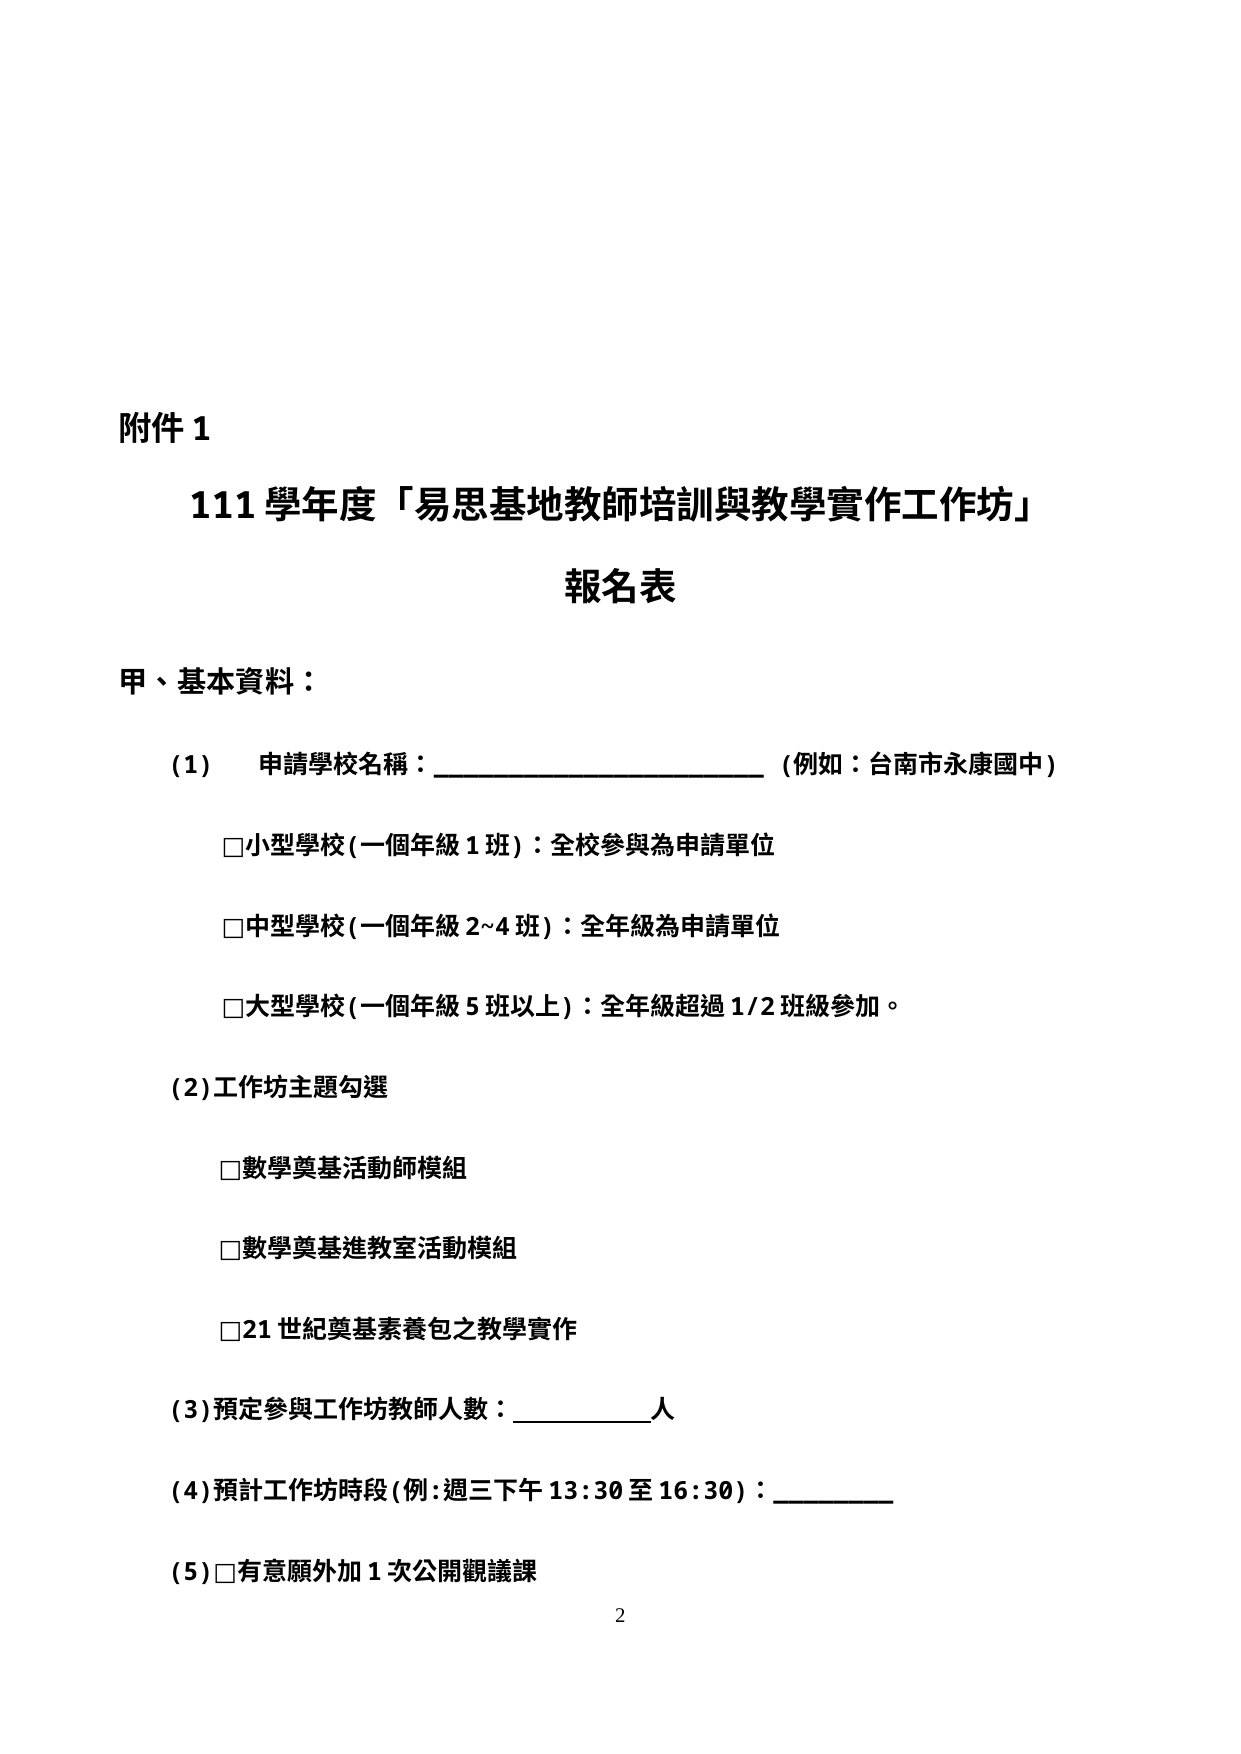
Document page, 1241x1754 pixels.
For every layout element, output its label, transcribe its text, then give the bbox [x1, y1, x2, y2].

list 申請學校名稱：______________________ (例如：台南市永康國中) [168, 721, 1122, 784]
text □數學奠基進教室活動模組 [118, 1205, 1122, 1268]
text (4)預計工作坊時段(例:週三下午13:30至16:30)：________ [118, 1447, 1122, 1509]
text □21世紀奠基素養包之教學實作 [118, 1286, 1122, 1348]
text 111學年度「易思基地教師培訓與教學實作工作坊」 [118, 475, 1122, 529]
text (5)□有意願外加1次公開觀議課 [118, 1528, 1122, 1590]
text □中型學校(一個年級2~4班)：全年級為申請單位 [221, 883, 1122, 945]
text 報名表 [118, 556, 1122, 611]
text (2)工作坊主題勾選 [118, 1044, 1122, 1106]
text 附件1 [118, 402, 1122, 451]
text (3)預定參與工作坊教師人數： 人 [118, 1366, 1122, 1429]
list 基本資料： [118, 638, 1122, 700]
text □數學奠基活動師模組 [118, 1124, 1122, 1187]
text □小型學校(一個年級1班)：全校參與為申請單位 [221, 802, 1122, 864]
text □大型學校(一個年級5班以上)：全年級超過1/2班級參加。 [221, 963, 1122, 1026]
